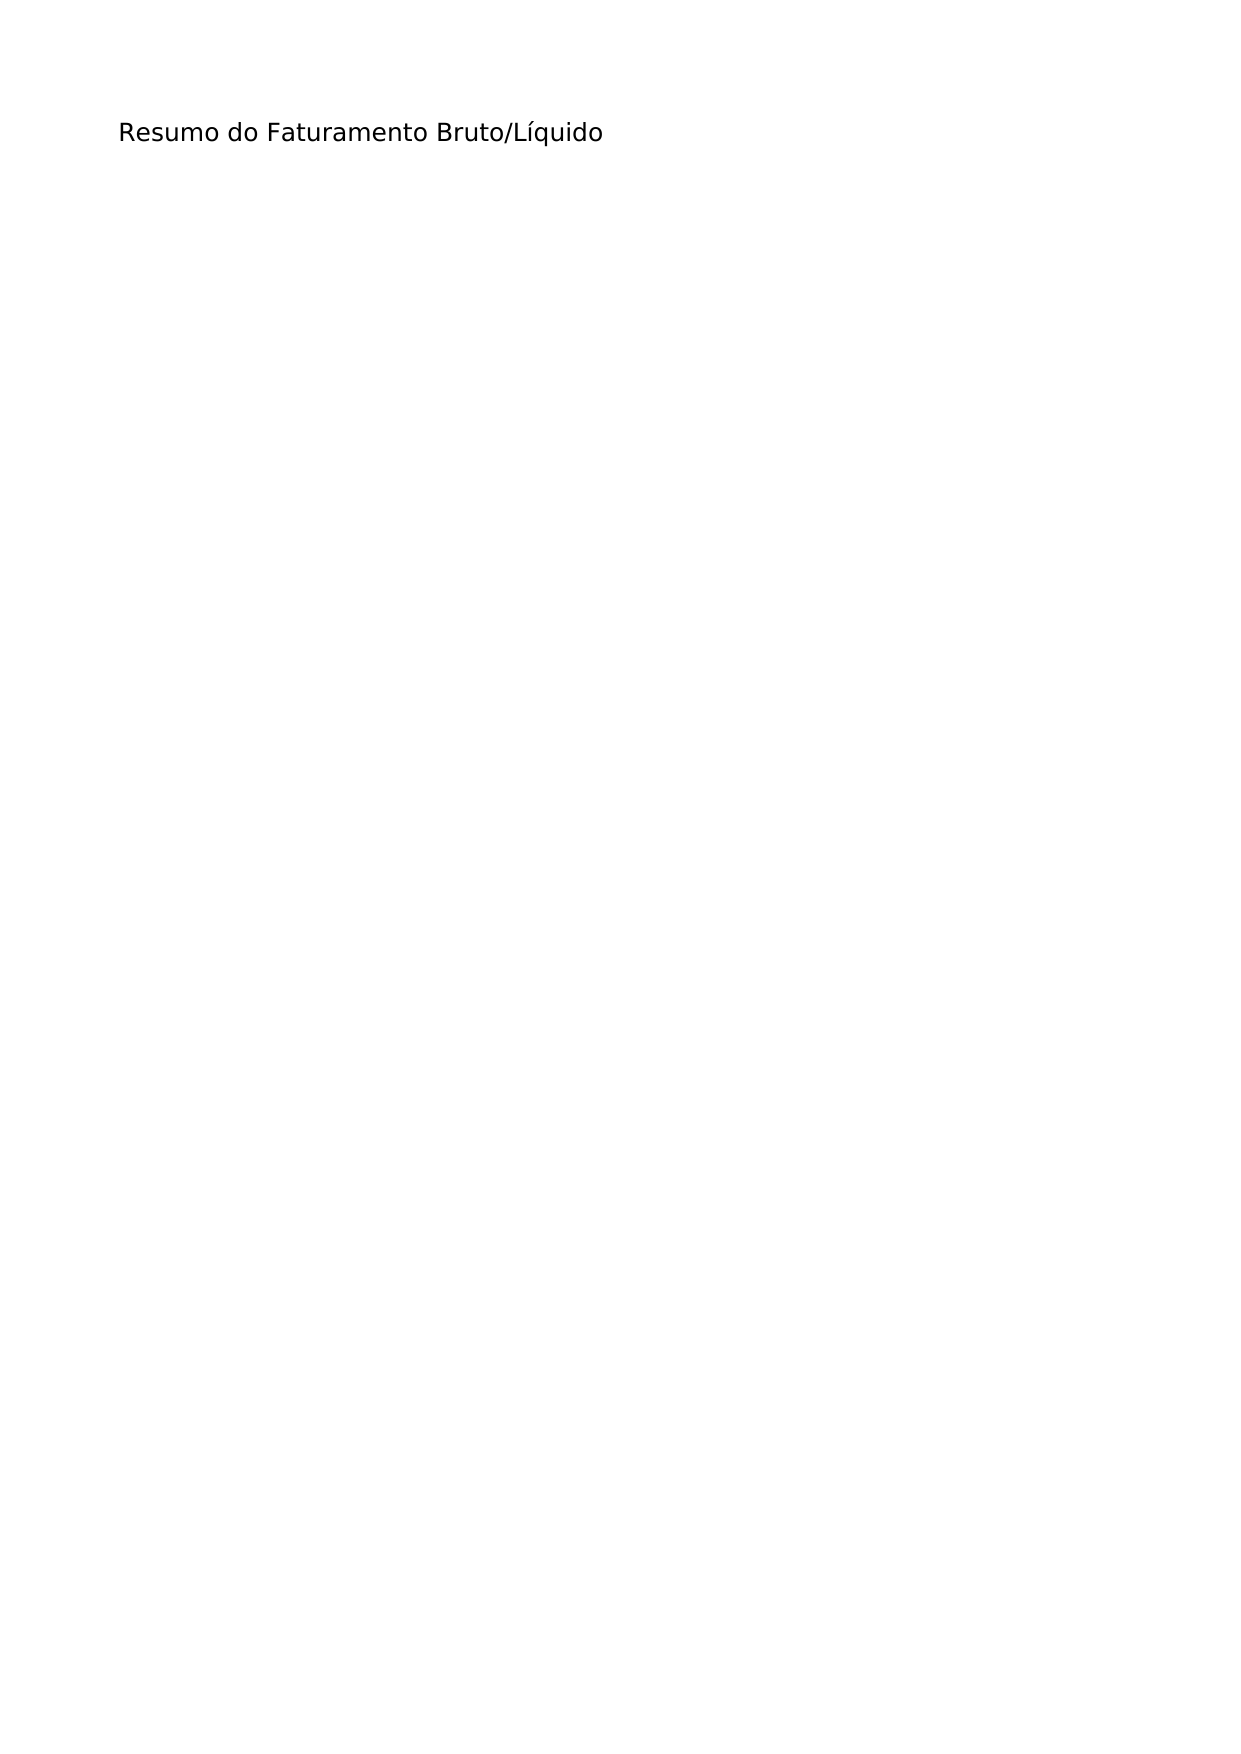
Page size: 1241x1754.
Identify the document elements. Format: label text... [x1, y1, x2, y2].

text Resumo do Faturamento Bruto/Líquido [118, 118, 1122, 147]
